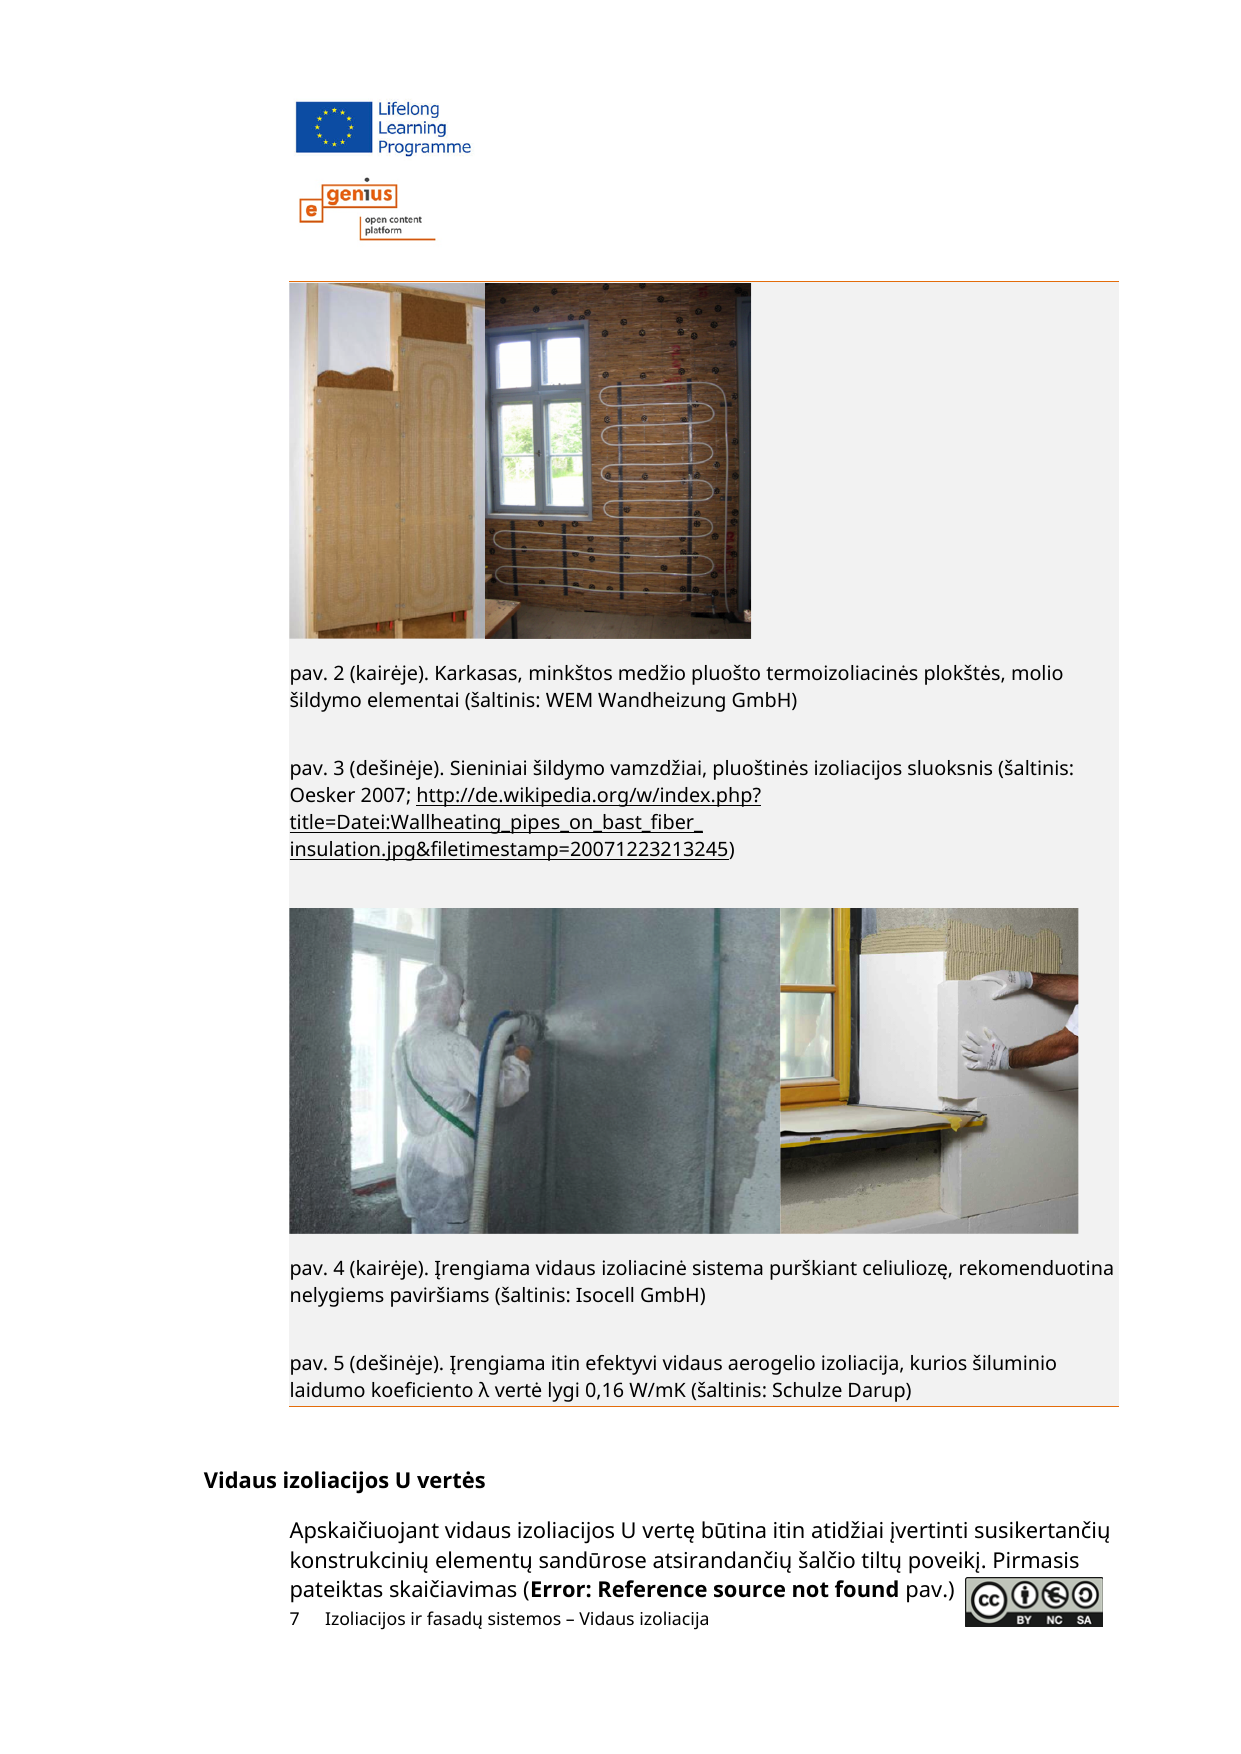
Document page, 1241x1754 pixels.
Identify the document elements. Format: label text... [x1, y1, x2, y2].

text pav. 4 (kairėje). Įrengiama vidaus izoliacinė sistema purškiant celiuliozę, rekomenduotina nelygiems paviršiams (šaltinis: Isocell GmbH) [289, 1251, 1119, 1308]
text pav. 5 (dešinėje). Įrengiama itin efektyvi vidaus aerogelio izoliacija, kurios šiluminio laidumo koeficiento λ vertė lygi 0,16 W/mK (šaltinis: Schulze Darup) [289, 1347, 1119, 1406]
text Apskaičiuojant vidaus izoliacijos U vertę būtina itin atidžiai įvertinti susikertančių konstrukcinių elementų sandūrose atsirandančių šalčio tiltų poveikį. Pirmasis pateiktas skaičiavimas (Fehler! Verweisquelle konnte nicht gefunden werden. pav.) skirtas įprastai sienai su 12 cm celiuliozės vidaus šiltinimo sluoksniu, U vertė 0,260 W/m2K. [289, 1515, 1119, 1604]
text pav. 3 (dešinėje). Sieniniai šildymo vamzdžiai, pluoštinės izoliacijos sluoksnis (šaltinis: Oesker 2007; http://de.wikipedia.org/w/index.php?title=Datei:Wallheating_pipes_on_bast_fiber_ insulation.jpg&filetimestamp=20071223213245) [289, 752, 1119, 863]
subtitle Vidaus izoliacijos U vertės [204, 1465, 1119, 1494]
text pav. 2 (kairėje). Karkasas, minkštos medžio pluošto termoizoliacinės plokštės, molio šildymo elementai (šaltinis: WEM Wandheizung GmbH) [289, 656, 1119, 713]
